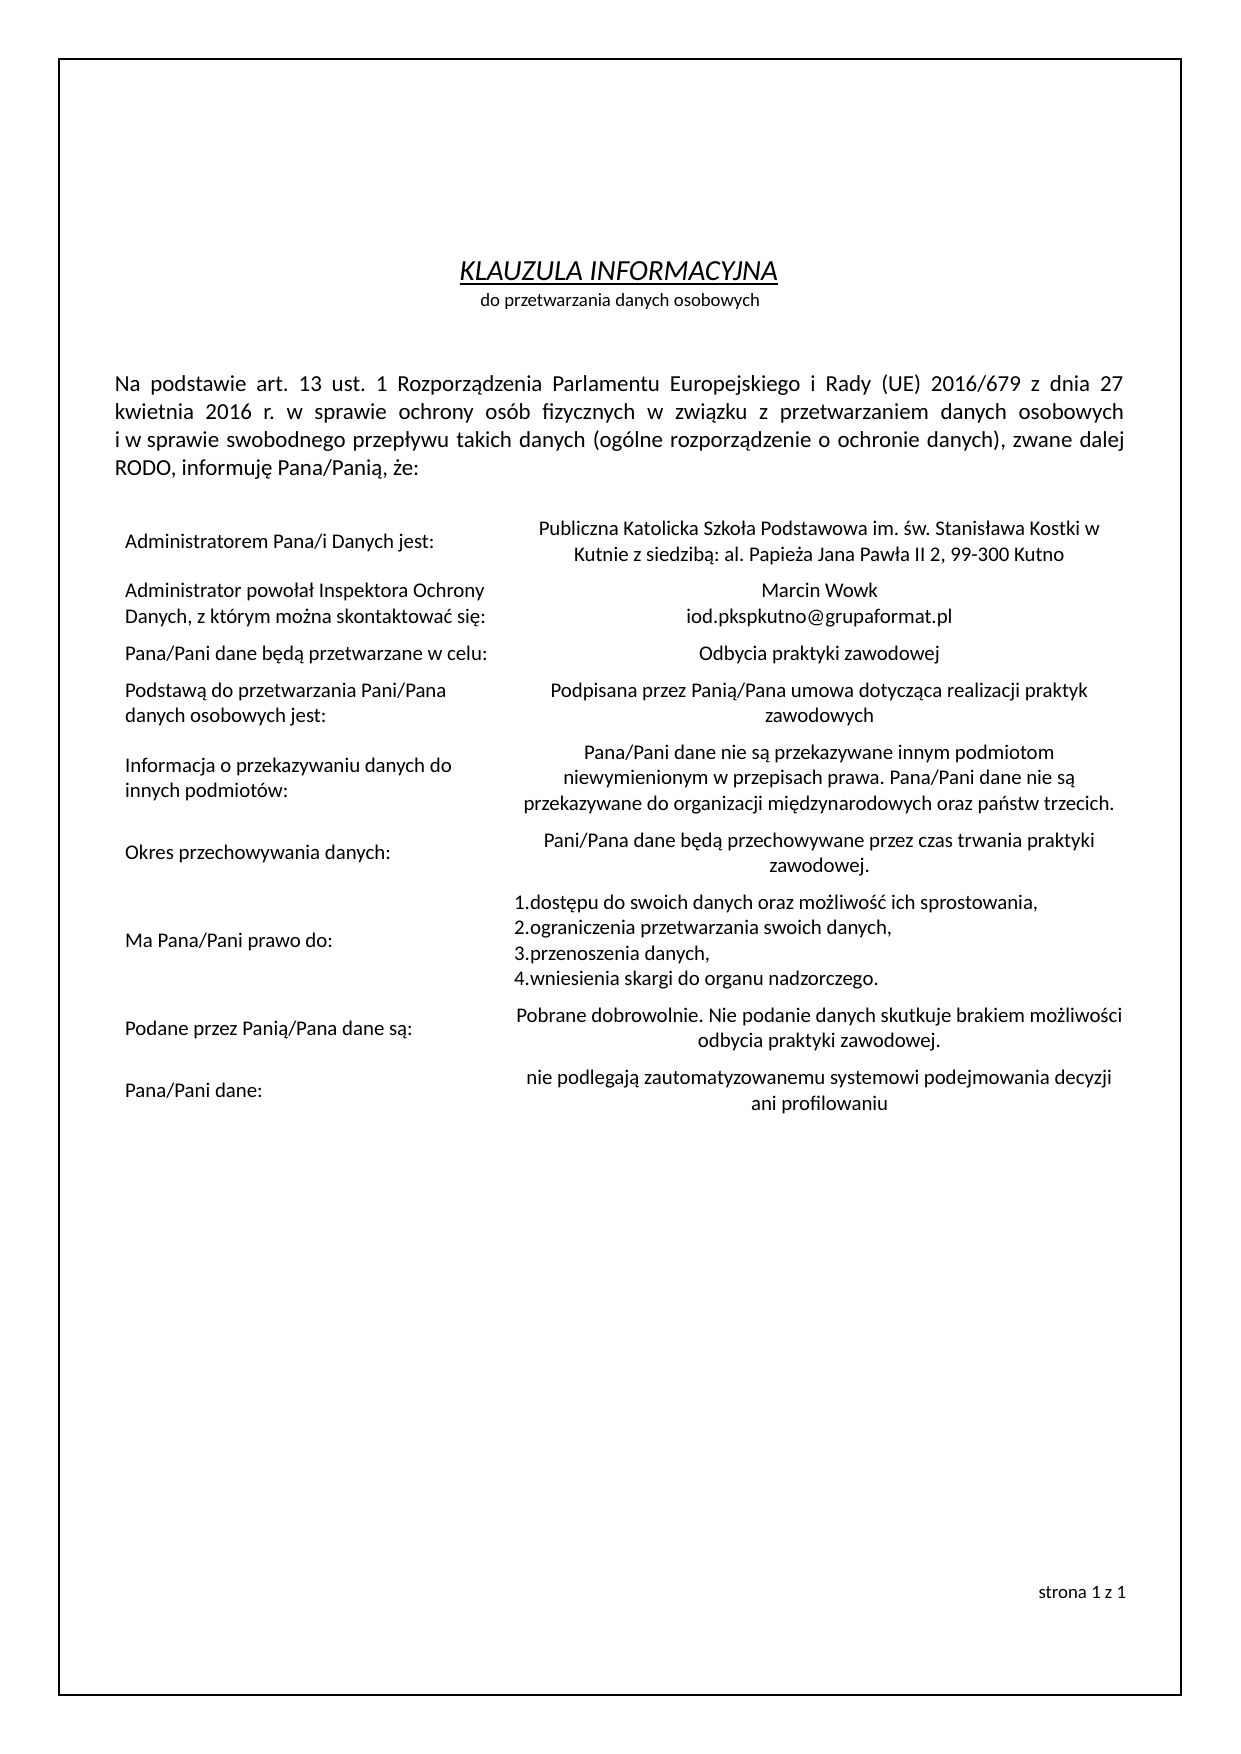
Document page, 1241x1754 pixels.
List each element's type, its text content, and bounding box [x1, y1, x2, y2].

table_header Publiczna Katolicka Szkoła Podstawowa im. św. Stanisława Kostki w Kutnie z siedzibą: al. Papieża Jana Pawła II 2, 99-300 Kutno [508, 510, 1130, 572]
table_cell Pani/Pana dane będą przechowywane przez czas trwania praktyki zawodowej. [508, 821, 1130, 883]
table_cell Podpisana przez Panią/Pana umowa dotycząca realizacji praktyk zawodowych [508, 671, 1130, 733]
table_header Administratorem Pana/i Danych jest: [119, 510, 508, 572]
table_cell Marcin Wowk iod.pkspkutno@grupaformat.pl [508, 572, 1130, 634]
table_cell Okres przechowywania danych: [119, 821, 508, 883]
table_cell nie podlegają zautomatyzowanemu systemowi podejmowania decyzji ani profilowaniu [508, 1059, 1130, 1121]
table_cell Ma Pana/Pani prawo do: [119, 883, 508, 996]
table_cell Odbycia praktyki zawodowej [508, 634, 1130, 671]
table_cell Pana/Pani dane: [119, 1059, 508, 1121]
table_cell Informacja o przekazywaniu danych do innych podmiotów: [119, 733, 508, 821]
table_cell Podstawą do przetwarzania Pani/Pana danych osobowych jest: [119, 671, 508, 733]
table_cell Pobrane dobrowolnie. Nie podanie danych skutkuje brakiem możliwości odbycia praktyki zawodowej. [508, 996, 1130, 1059]
text KLAUZULA INFORMACYJNA do przetwarzania danych osobowych [114, 252, 1126, 311]
table_cell Administrator powołał Inspektora Ochrony Danych, z którym można skontaktować się: [119, 572, 508, 634]
table_cell Pana/Pani dane będą przetwarzane w celu: [119, 634, 508, 671]
text Na podstawie art. 13 ust. 1 Rozporządzenia Parlamentu Europejskiego i Rady (UE) 2016/679 z dnia 27 kwietnia 2016 r. w sprawie ochrony osób fizycznych w związku z przetwarzaniem danych osobowych i w sprawie swobodnego przepływu takich danych (ogólne rozporządzenie o ochronie danych), zwane dalej RODO, informuję Pana/Panią, że: [114, 369, 1126, 482]
table_cell dostępu do swoich danych oraz możliwość ich sprostowania, ograniczenia przetwarzania swoich danych, przenoszenia danych, wniesienia skargi do organu nadzorczego. [508, 883, 1130, 996]
table_cell Pana/Pani dane nie są przekazywane innym podmiotom niewymienionym w przepisach prawa. Pana/Pani dane nie są przekazywane do organizacji międzynarodowych oraz państw trzecich. [508, 733, 1130, 821]
table_cell Podane przez Panią/Pana dane są: [119, 996, 508, 1059]
